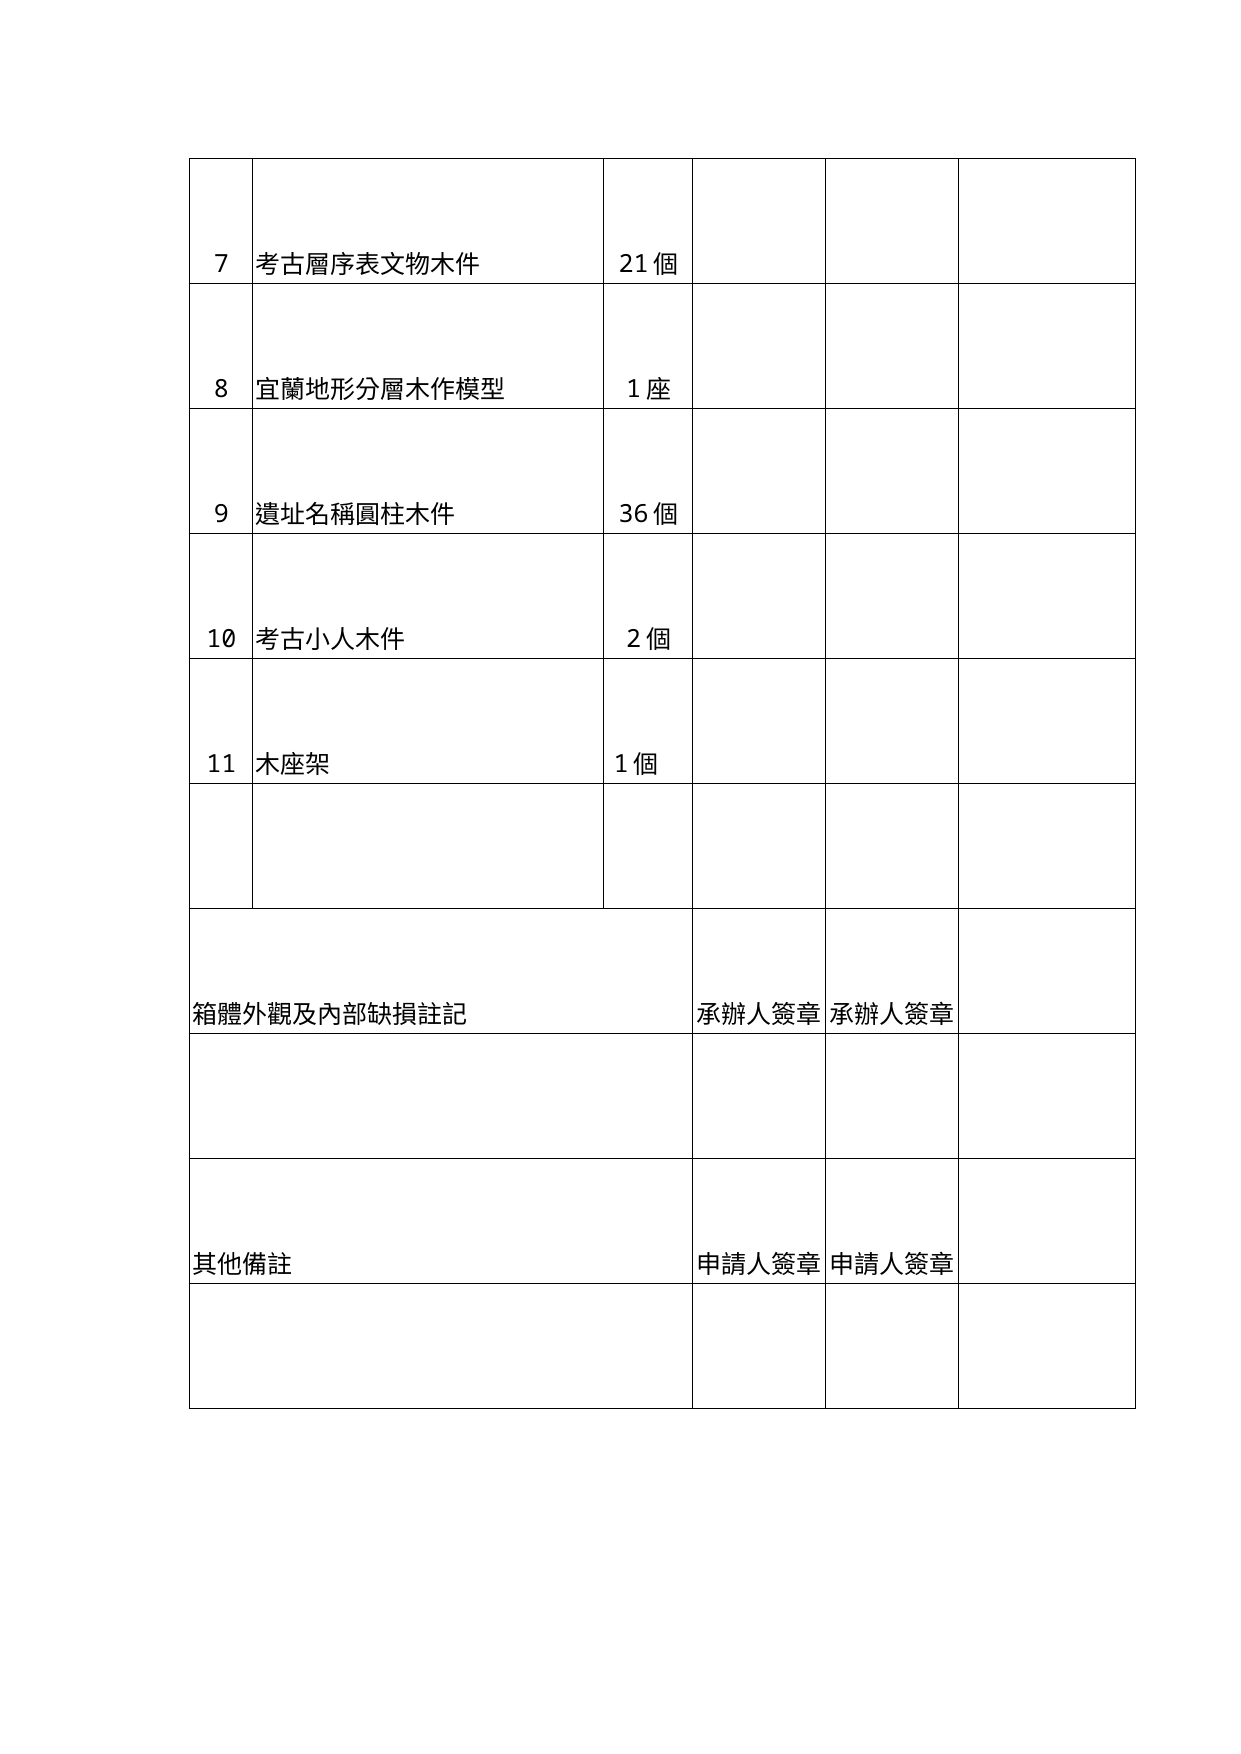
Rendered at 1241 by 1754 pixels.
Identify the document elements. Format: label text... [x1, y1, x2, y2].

table_cell [253, 784, 603, 908]
table_cell 申請人簽章 [826, 1159, 958, 1283]
table_cell [826, 1284, 958, 1408]
table_cell [959, 284, 1135, 408]
table_cell [826, 409, 958, 533]
table_cell [693, 409, 825, 533]
table_cell [693, 1034, 825, 1158]
table_cell 1座 [604, 284, 692, 408]
table_cell 宜蘭地形分層木作模型 [253, 284, 603, 408]
table_cell [693, 659, 825, 783]
table_cell [190, 1284, 692, 1408]
table_cell [959, 159, 1135, 283]
table_cell [693, 784, 825, 908]
table_cell [826, 1034, 958, 1158]
table_cell [959, 534, 1135, 658]
table_cell [826, 659, 958, 783]
table_cell 8 [190, 284, 252, 408]
table_cell [959, 1159, 1135, 1283]
table_cell [693, 1284, 825, 1408]
table_cell 36個 [604, 409, 692, 533]
table_cell 承辦人簽章 [693, 909, 825, 1033]
table_cell 承辦人簽章 [826, 909, 958, 1033]
table_cell [959, 659, 1135, 783]
table_cell 10 [190, 534, 252, 658]
table_cell [693, 284, 825, 408]
table_cell 7 [190, 159, 252, 283]
table_cell [826, 534, 958, 658]
table_cell [959, 1034, 1135, 1158]
table_cell [959, 909, 1135, 1033]
table_cell [826, 284, 958, 408]
table_cell 21個 [604, 159, 692, 283]
table_cell 木座架 [253, 659, 603, 783]
table_cell 9 [190, 409, 252, 533]
table_cell 箱體外觀及內部缺損註記 [190, 909, 692, 1033]
table_cell [190, 784, 252, 908]
table_cell [826, 784, 958, 908]
table_cell [693, 159, 825, 283]
table_cell 申請人簽章 [693, 1159, 825, 1283]
table_cell 1個 [604, 659, 692, 783]
table_cell 2個 [604, 534, 692, 658]
table_cell 遺址名稱圓柱木件 [253, 409, 603, 533]
table_cell [826, 159, 958, 283]
table_cell [604, 784, 692, 908]
table_cell [959, 1284, 1135, 1408]
table_cell 11 [190, 659, 252, 783]
table_cell [959, 784, 1135, 908]
table_cell 其他備註 [190, 1159, 692, 1283]
table_cell 考古小人木件 [253, 534, 603, 658]
table_cell [190, 1034, 692, 1158]
table_cell 考古層序表文物木件 [253, 159, 603, 283]
table_cell [693, 534, 825, 658]
table_cell [959, 409, 1135, 533]
